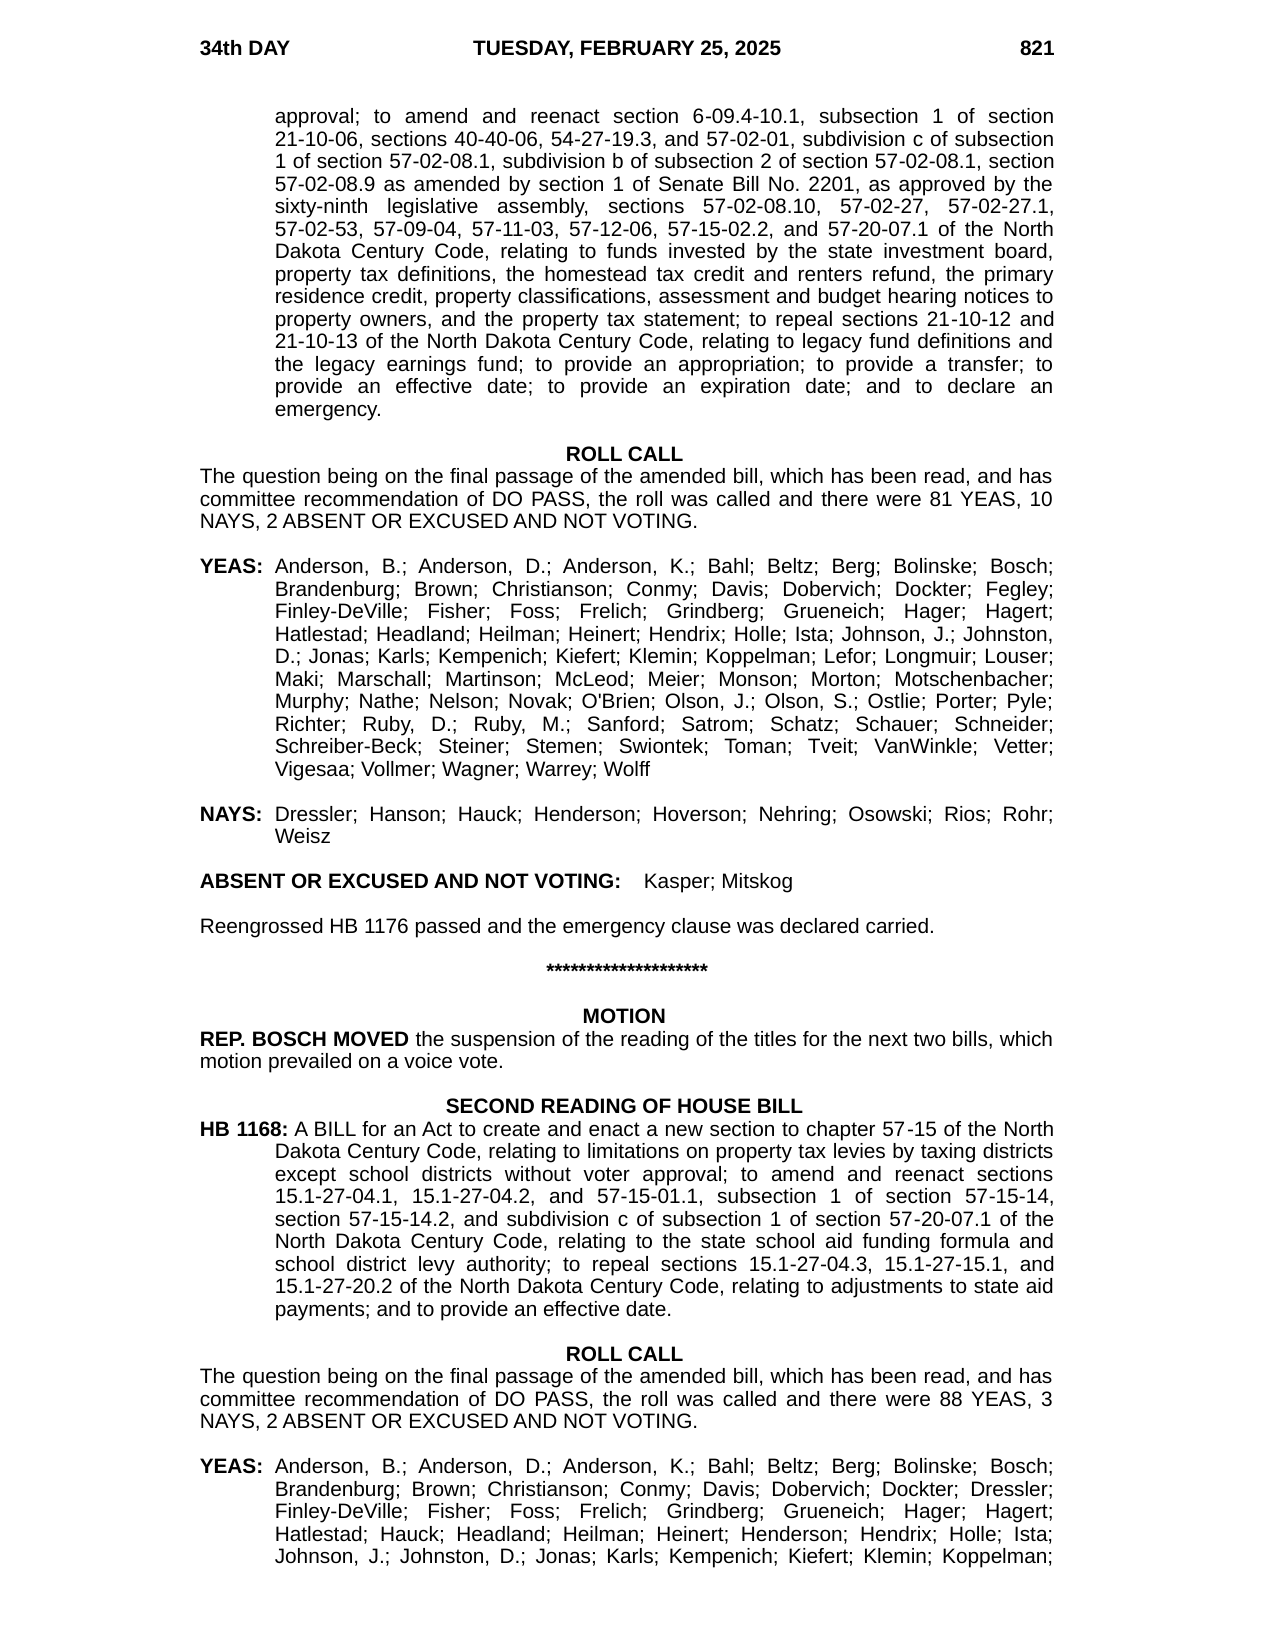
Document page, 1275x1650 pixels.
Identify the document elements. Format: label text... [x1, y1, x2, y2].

title NAYS: Dressler; Hanson; Hauck; Henderson; Hoverson; Nehring; Osowski; Rios; Rohr; Weisz [199, 803, 1054, 848]
text REP. BOSCH MOVED the suspension of the reading of the titles for the next two bills, which motion prevailed on a voice vote. [199, 1028, 1054, 1073]
text Reengrossed HB 1176 passed and the emergency clause was declared carried. [199, 916, 1054, 938]
text The question being on the final passage of the amended bill, which has been read, and has committee recommendation of DO PASS, the roll was called and there were 81 YEAS, 10 NAYS, 2 ABSENT OR EXCUSED AND NOT VOTING. [199, 466, 1054, 533]
text MOTION [199, 1006, 1054, 1028]
title HB 1168: A BILL for an Act to create and enact a new section to chapter 57‑15 of the North Dakota Century Code, relating to limitations on property tax levies by taxing districts except school districts without voter approval; to amend and reenact sections 15.1‑27‑04.1, 15.1‑27‑04.2, and 57‑15‑01.1, subsection 1 of section 57‑15‑14, section 57‑15‑14.2, and subdivision c of subsection 1 of section 57‑20‑07.1 of the North Dakota Century Code, relating to the state school aid funding formula and school district levy authority; to repeal sections 15.1‑27‑04.3, 15.1‑27‑15.1, and 15.1‑27‑20.2 of the North Dakota Century Code, relating to adjustments to state aid payments; and to provide an effective date. [199, 1118, 1054, 1321]
text ROLL CALL [199, 1343, 1054, 1366]
title approval; to amend and reenact section 6‑09.4‑10.1, subsection 1 of section 21‑10‑06, sections 40‑40‑06, 54‑27‑19.3, and 57‑02‑01, subdivision c of subsection 1 of section 57‑02‑08.1, subdivision b of subsection 2 of section 57‑02‑08.1, section 57‑02‑08.9 as amended by section 1 of Senate Bill No. 2201, as approved by the sixty-ninth legislative assembly, sections 57‑02‑08.10, 57‑02‑27, 57‑02‑27.1, 57‑02‑53, 57‑09‑04, 57‑11‑03, 57‑12‑06, 57‑15‑02.2, and 57‑20‑07.1 of the North Dakota Century Code, relating to funds invested by the state investment board, property tax definitions, the homestead tax credit and renters refund, the primary residence credit, property classifications, assessment and budget hearing notices to property owners, and the property tax statement; to repeal sections 21‑10‑12 and 21‑10‑13 of the North Dakota Century Code, relating to legacy fund definitions and the legacy earnings fund; to provide an appropriation; to provide a transfer; to provide an effective date; to provide an expiration date; and to declare an emergency. [199, 106, 1054, 421]
text SECOND READING OF HOUSE BILL [199, 1096, 1054, 1118]
subtitle Page 821 [9, 9, 109, 33]
title YEAS: Anderson, B.; Anderson, D.; Anderson, K.; Bahl; Beltz; Berg; Bolinske; Bosch; Brandenburg; Brown; Christianson; Conmy; Davis; Dobervich; Dockter; Dressler; Finley-DeVille; Fisher; Foss; Frelich; Grindberg; Grueneich; Hager; Hagert; Hatlestad; Hauck; Headland; Heilman; Heinert; Henderson; Hendrix; Holle; Ista; Johnson, J.; Johnston, D.; Jonas; Karls; Kempenich; Kiefert; Klemin; Koppelman; [199, 1456, 1054, 1568]
title YEAS: Anderson, B.; Anderson, D.; Anderson, K.; Bahl; Beltz; Berg; Bolinske; Bosch; Brandenburg; Brown; Christianson; Conmy; Davis; Dobervich; Dockter; Fegley; Finley-DeVille; Fisher; Foss; Frelich; Grindberg; Grueneich; Hager; Hagert; Hatlestad; Headland; Heilman; Heinert; Hendrix; Holle; Ista; Johnson, J.; Johnston, D.; Jonas; Karls; Kempenich; Kiefert; Klemin; Koppelman; Lefor; Longmuir; Louser; Maki; Marschall; Martinson; McLeod; Meier; Monson; Morton; Motschenbacher; Murphy; Nathe; Nelson; Novak; O'Brien; Olson, J.; Olson, S.; Ostlie; Porter; Pyle; Richter; Ruby, D.; Ruby, M.; Sanford; Satrom; Schatz; Schauer; Schneider; Schreiber-Beck; Steiner; Stemen; Swiontek; Toman; Tveit; VanWinkle; Vetter; Vigesaa; Vollmer; Wagner; Warrey; Wolff [199, 556, 1054, 781]
text ******************** [199, 961, 1054, 983]
title ABSENT OR EXCUSED AND NOT VOTING: Kasper; Mitskog [199, 871, 1054, 893]
text ROLL CALL [199, 443, 1054, 466]
text The question being on the final passage of the amended bill, which has been read, and has committee recommendation of DO PASS, the roll was called and there were 88 YEAS, 3 NAYS, 2 ABSENT OR EXCUSED AND NOT VOTING. [199, 1366, 1054, 1433]
